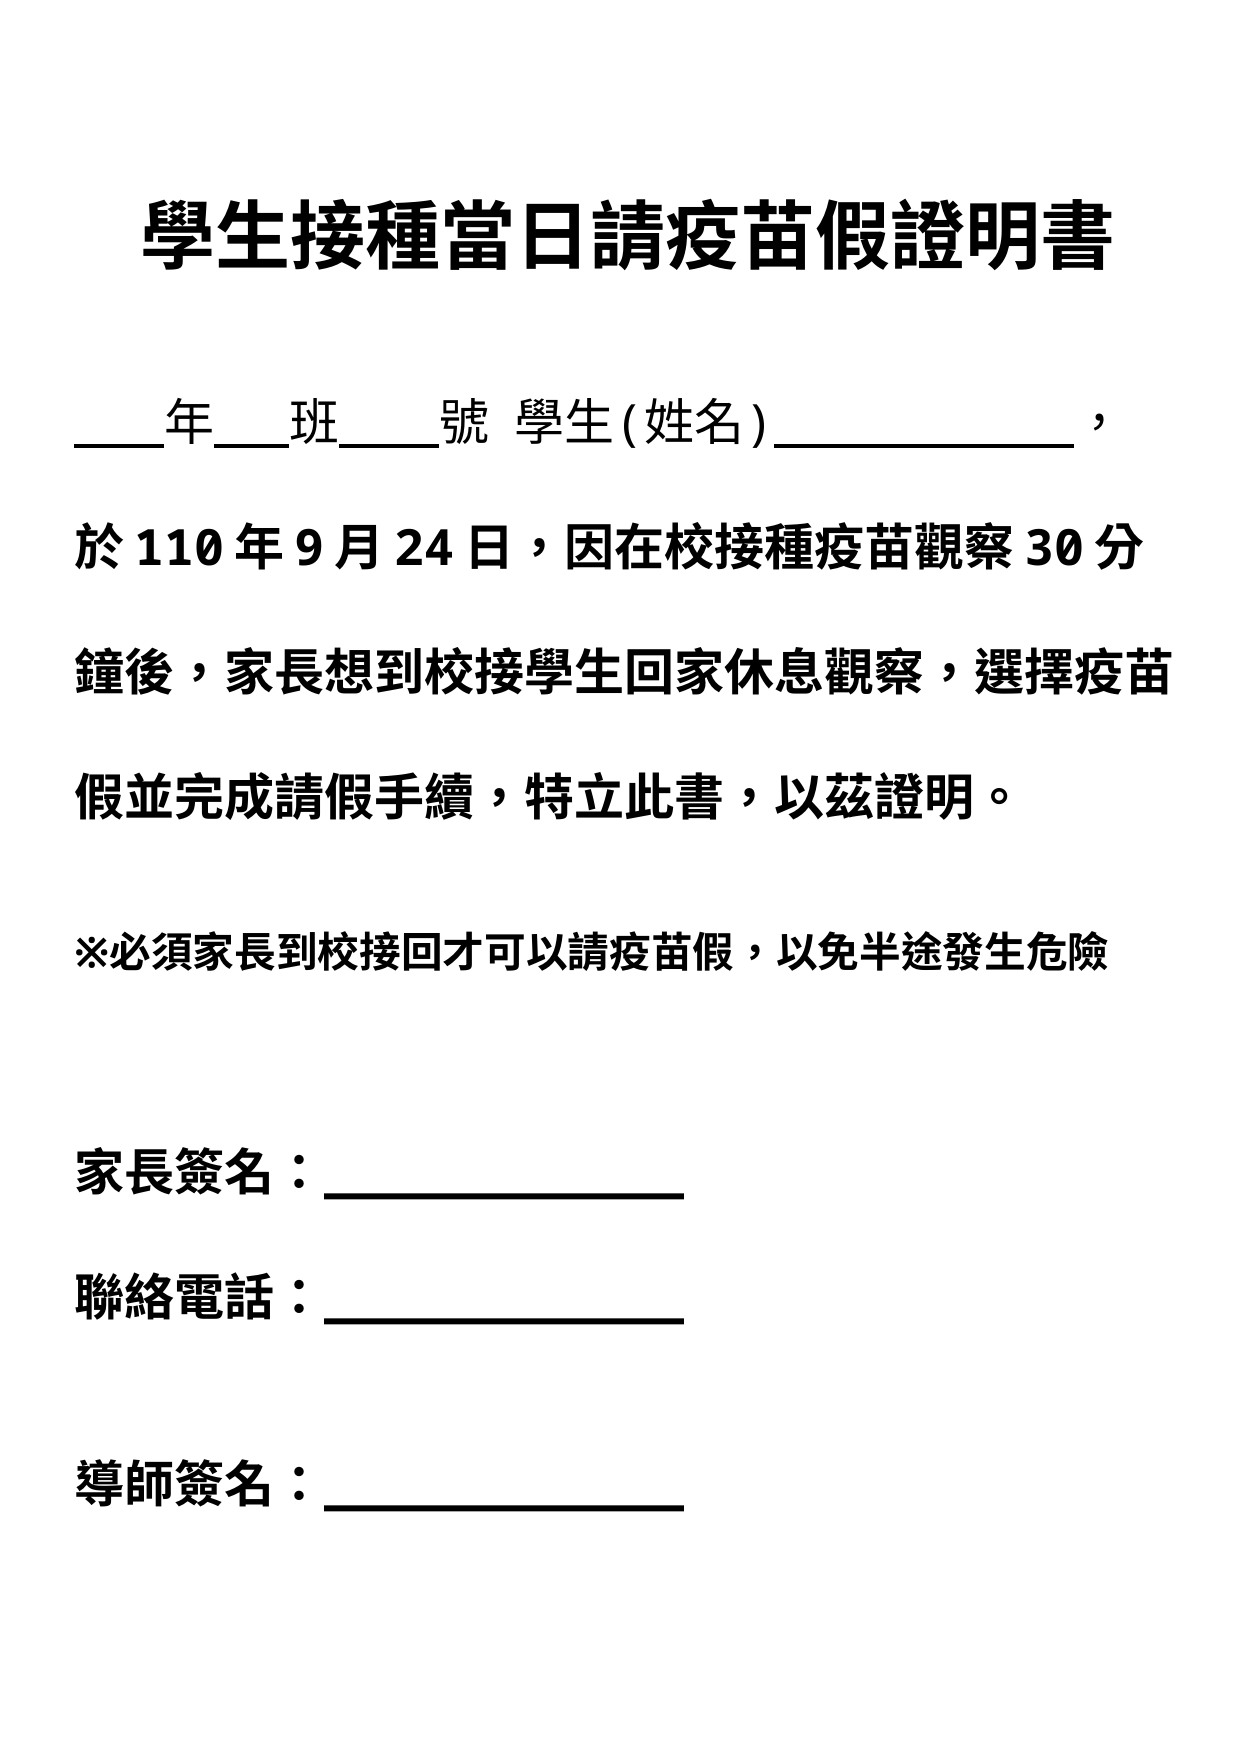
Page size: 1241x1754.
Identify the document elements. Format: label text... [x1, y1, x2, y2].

text 年 班 號 學生(姓名) ， [74, 346, 1181, 471]
text 家長簽名：____________ [74, 1096, 1014, 1221]
text 於110年9月24日，因在校接種疫苗觀察30分鐘後，家長想到校接學生回家休息觀察，選擇疫苗假並完成請假手續，特立此書，以茲證明。 [74, 471, 1181, 846]
text 學生接種當日請疫苗假證明書 [74, 158, 1181, 283]
text 聯絡電話：____________ [74, 1221, 1014, 1346]
text 導師簽名：____________ [74, 1408, 1014, 1533]
text ※必須家長到校接回才可以請疫苗假，以免半途發生危險 [74, 908, 1181, 971]
